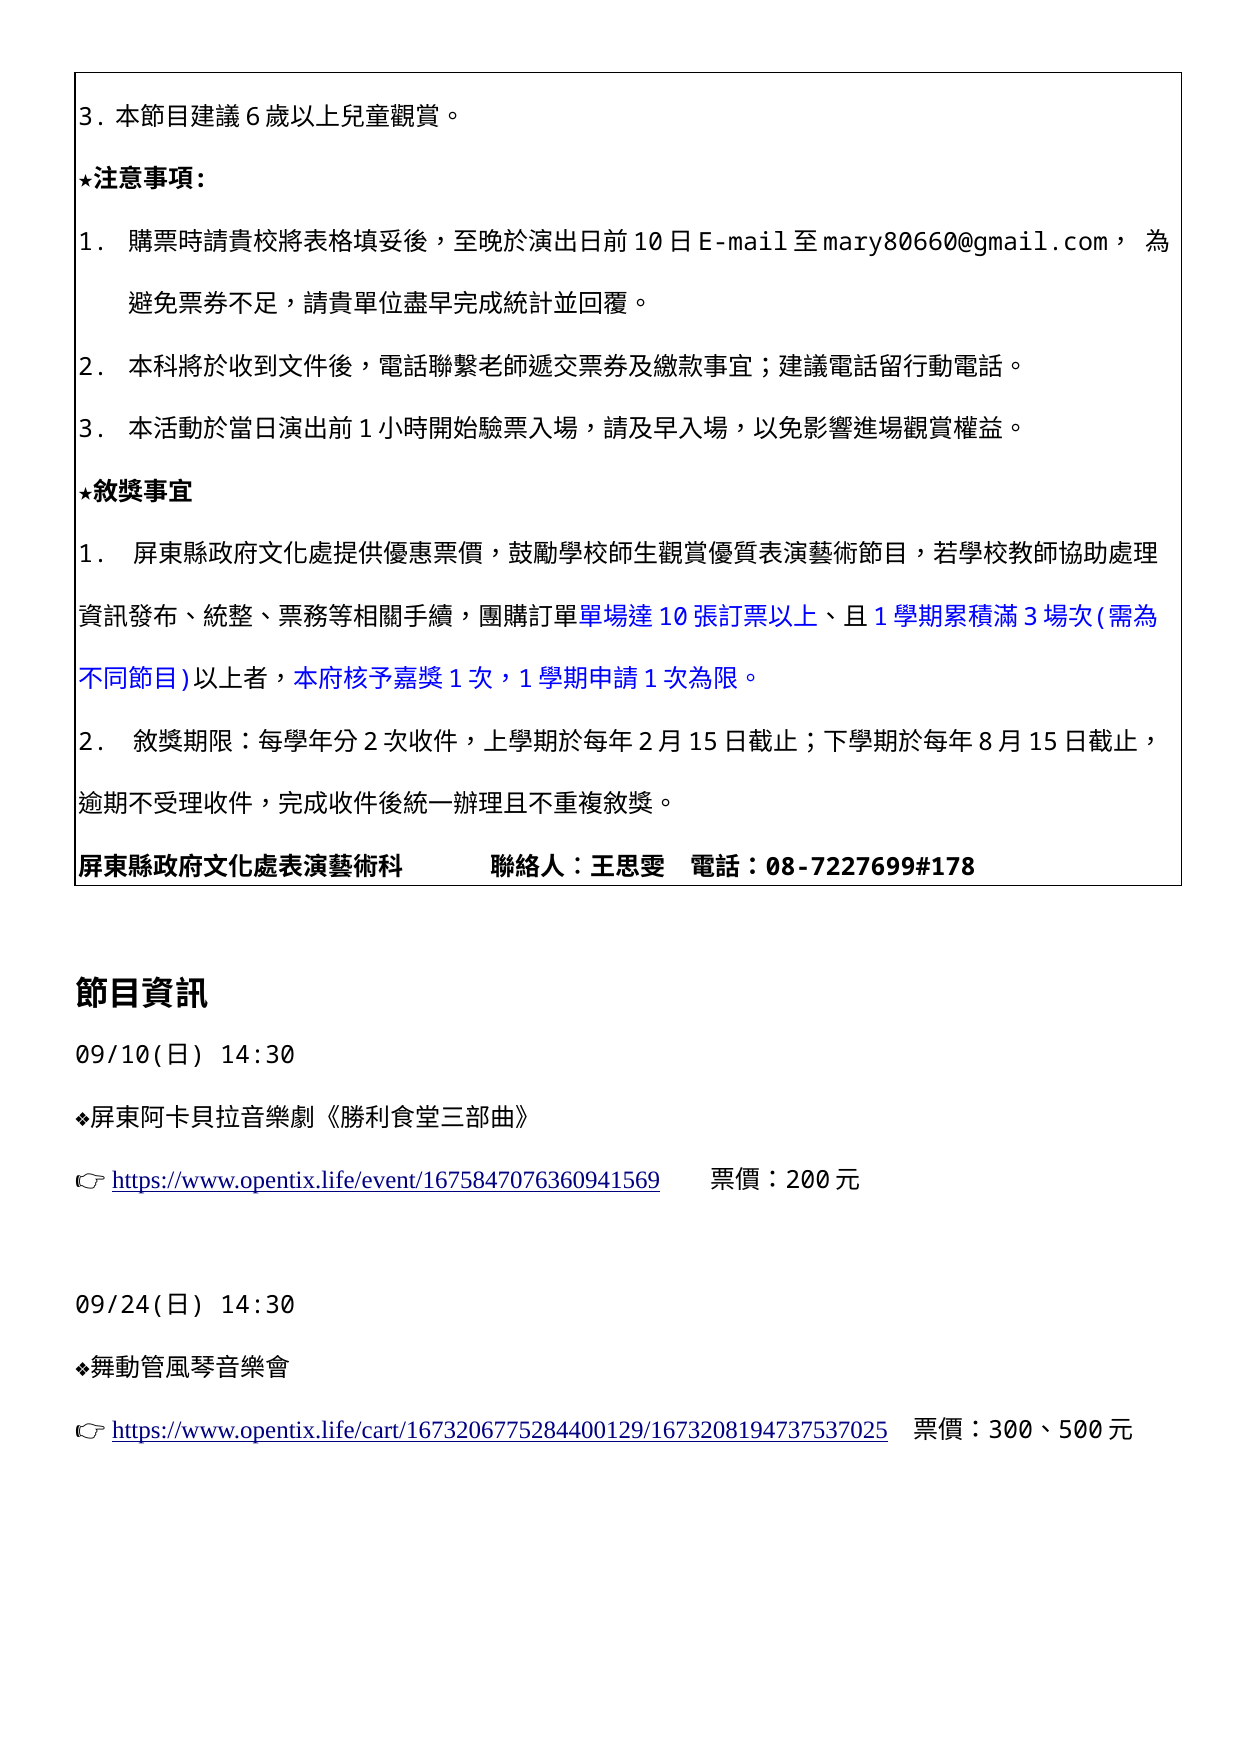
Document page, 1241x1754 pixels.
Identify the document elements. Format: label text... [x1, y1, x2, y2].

text 👉 https://www.opentix.life/event/1675847076360941569 票價：200元 [75, 1136, 1165, 1199]
text 節目資訊 [75, 949, 1165, 1011]
text 👉 https://www.opentix.life/cart/1673206775284400129/1673208194737537025 票價：300、500元 [75, 1386, 1165, 1449]
text ❖舞動管風琴音樂會 [75, 1324, 1165, 1386]
text ❖屏東阿卡貝拉音樂劇《勝利食堂三部曲》 [75, 1074, 1165, 1136]
table_cell ★校園優惠方案 凡隸屬本縣各級公私立學校師生，享限量100張本活動票券，一律可享75折優惠。 為確保其他顧客權益，使用本調查表之座位票券統一由本處挑選，敬請見諒。如有選位需求，可逕上兩廳院售票系統訂票。 本節目建議6歲以上兒童觀賞。 ★注意事項: 購票時請貴校將表格填妥後，至晚於演出日前10日E-mail至mary80660@gmail.com， 為避免票券不足，請貴單位盡早完成統計並回覆。 本科將於收到文件後，電話聯繫老師遞交票券及繳款事宜；建議電話留行動電話。 本活動於當日演出前1小時開始驗票入場，請及早入場，以免影響進場觀賞權益。 ★敘獎事宜 1. 屏東縣政府文化處提供優惠票價，鼓勵學校師生觀賞優質表演藝術節目，若學校教師協助處理資訊發布、統整、票務等相關手續，團購訂單單場達10張訂票以上、且1學期累積滿3場次(需為不同節目)以上者，本府核予嘉獎1次，1學期申請1次為限。 2. 敘獎期限：每學年分2次收件，上學期於每年2月15日截止；下學期於每年8月15日截止，逾期不受理收件，完成收件後統一辦理且不重複敘獎。 屏東縣政府文化處表演藝術科 聯絡人︰王思雯 電話：08-7227699#178 [76, 73, 1181, 885]
text 09/10(日) 14:30 [75, 1011, 1165, 1074]
text 09/24(日) 14:30 [75, 1261, 1165, 1324]
